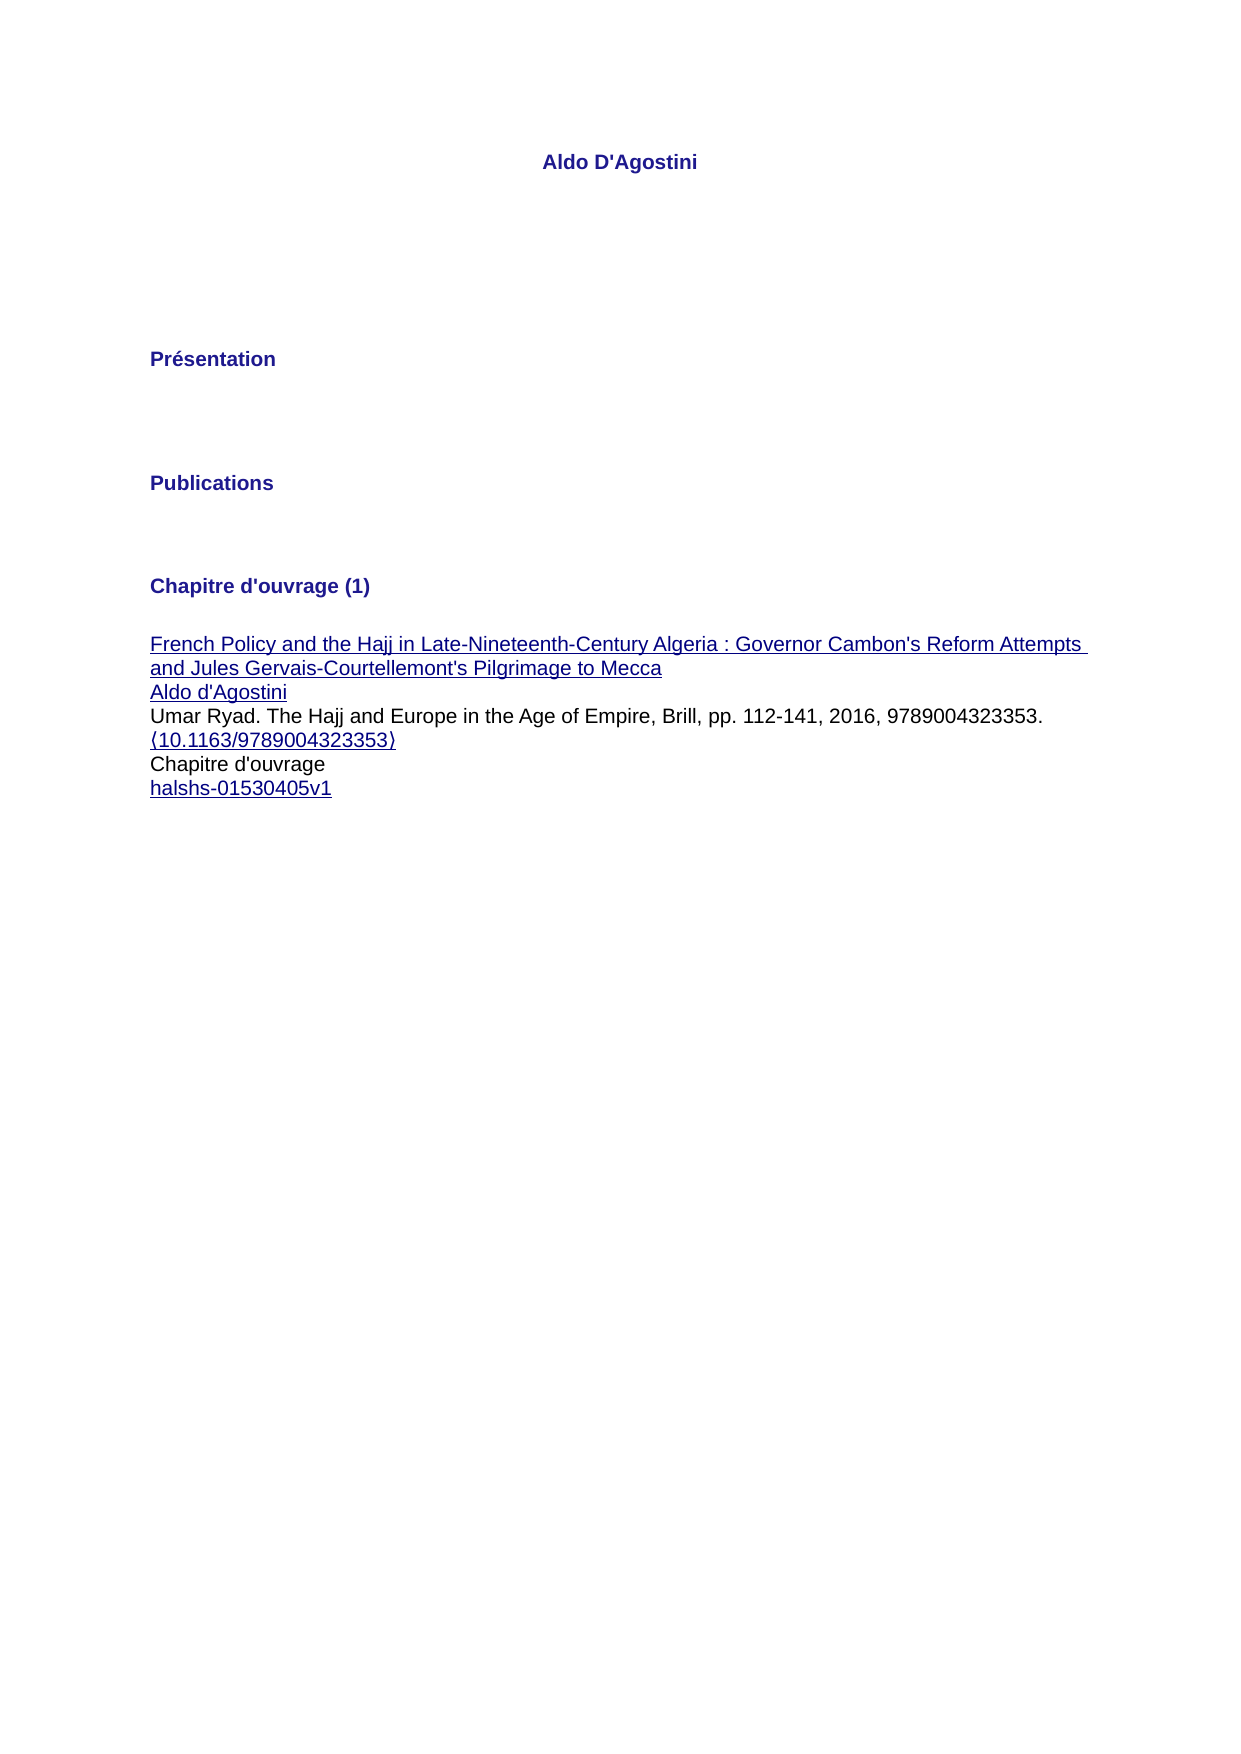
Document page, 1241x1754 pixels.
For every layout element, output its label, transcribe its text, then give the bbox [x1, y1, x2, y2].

subtitle Aldo D'Agostini [150, 150, 1090, 174]
subtitle Présentation [150, 347, 1090, 371]
subtitle Chapitre d'ouvrage (1) [150, 574, 1090, 598]
subtitle Publications [150, 471, 1090, 495]
table_header French Policy and the Hajj in Late-Nineteenth-Century Algeria : Governor Cambon's Reform Attempts and Jules Gervais-Courtellemont's Pilgrimage to Mecca Aldo d'Agostini Umar Ryad. The Hajj and Europe in the Age of Empire, Brill, pp. 112-141, 2016, 9789004323353. ⟨10.1163/9789004323353⟩ Chapitre d'ouvrage halshs-01530405v1 [150, 632, 1090, 800]
